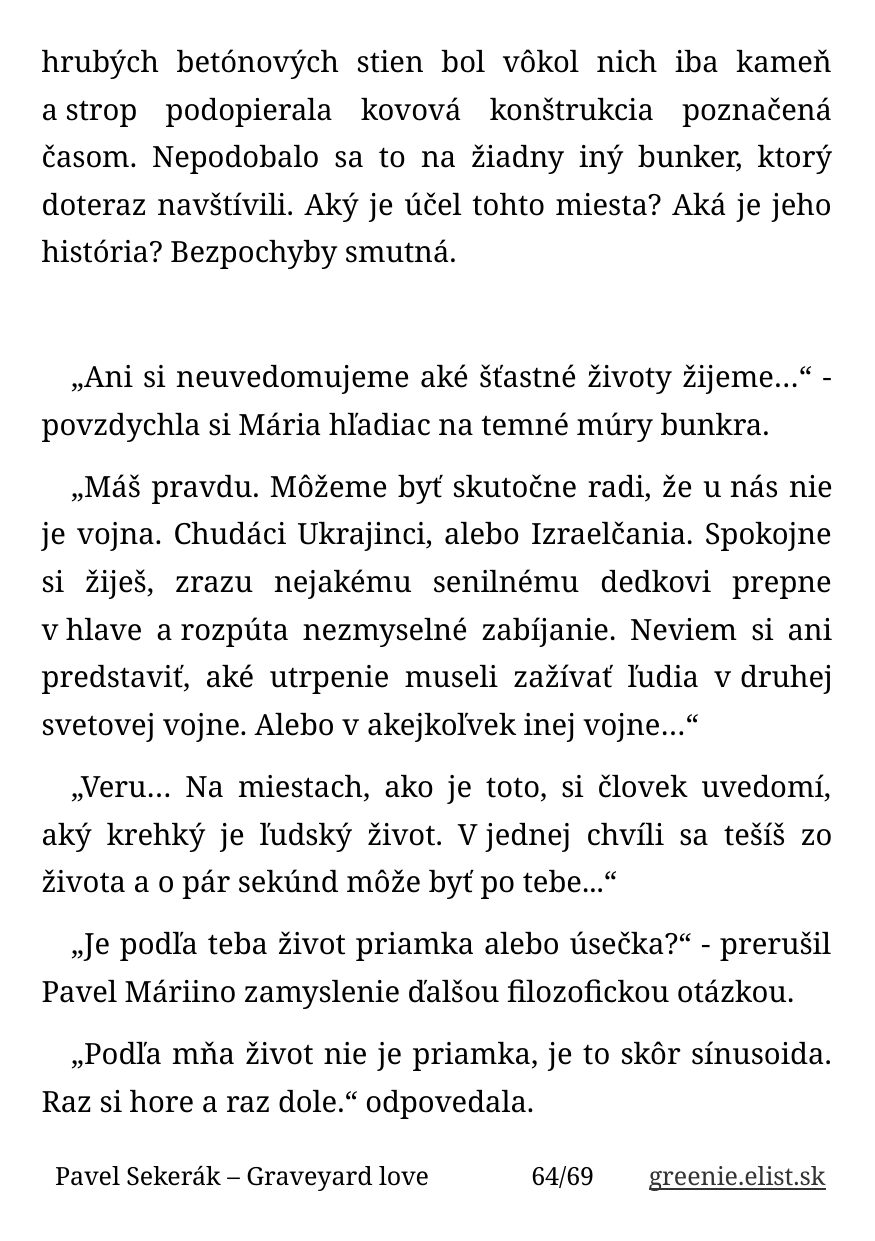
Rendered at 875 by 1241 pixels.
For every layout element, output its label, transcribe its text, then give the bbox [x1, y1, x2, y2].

text hrubých betónových stien bol vôkol nich iba kameň a strop podopierala kovová konštrukcia poznačená časom. Nepodobalo sa to na žiadny iný bunker, ktorý doteraz navštívili. Aký je účel tohto miesta? Aká je jeho história? Bezpochyby smutná. [41, 41, 833, 271]
text „Podľa mňa život nie je priamka, je to skôr sínusoida. Raz si hore a raz dole.“ odpovedala. [41, 1033, 833, 1121]
text „Veru… Na miestach, ako je toto, si človek uvedomí, aký krehký je ľudský život. V jednej chvíli sa tešíš zo života a o pár sekúnd môže byť po tebe...“ [41, 766, 833, 901]
text „Je podľa teba život priamka alebo úsečka?“ - prerušil Pavel Máriino zamyslenie ďalšou filozofickou otázkou. [41, 923, 833, 1011]
text „Máš pravdu. Môžeme byť skutočne radi, že u nás nie je vojna. Chudáci Ukrajinci, alebo Izraelčania. Spokojne si žiješ, zrazu nejakému senilnému dedkovi prepne v hlave a rozpúta nezmyselné zabíjanie. Neviem si ani predstaviť, aké utrpenie museli zažívať ľudia v druhej svetovej vojne. Alebo v akejkoľvek inej vojne…“ [41, 466, 833, 744]
text „Ani si neuvedomujeme aké šťastné životy žijeme…“ - povzdychla si Mária hľadiac na temné múry bunkra. [41, 356, 833, 443]
